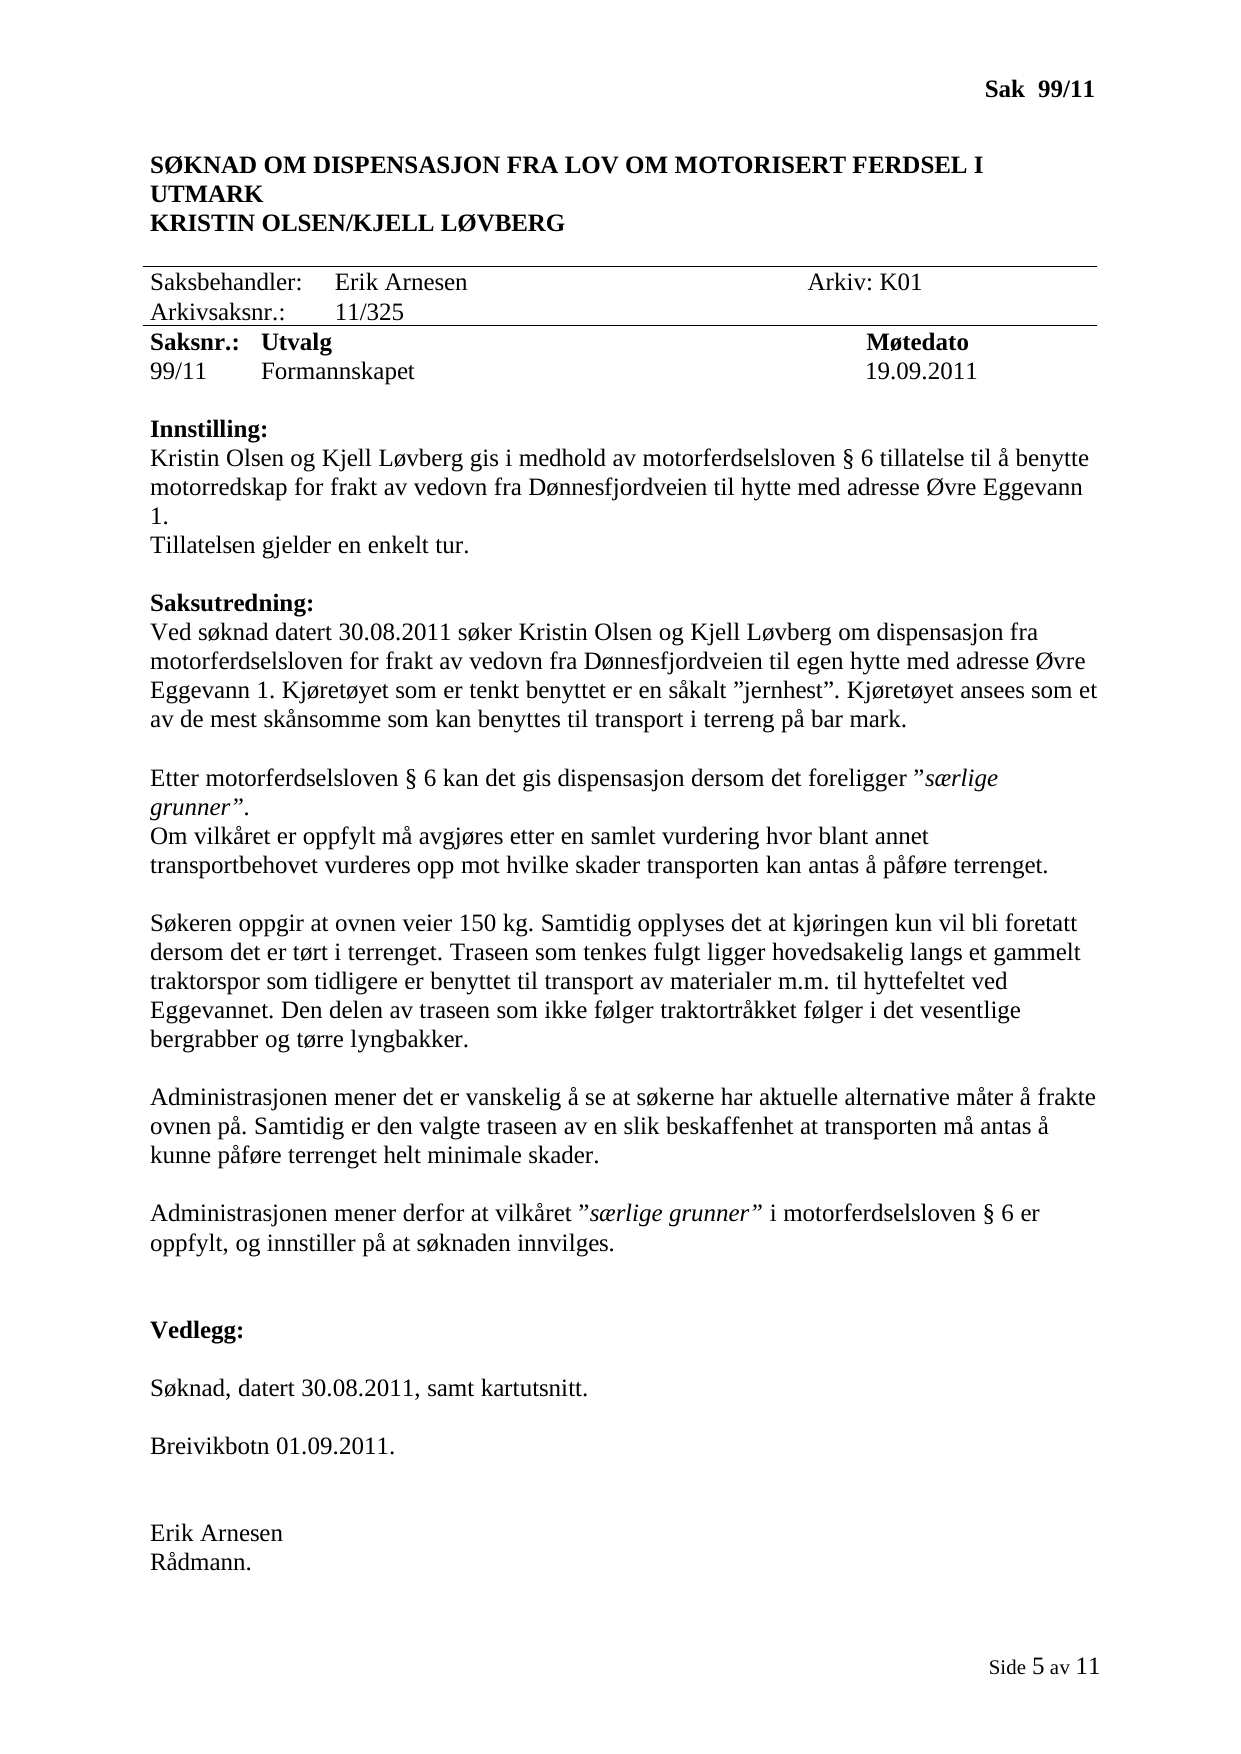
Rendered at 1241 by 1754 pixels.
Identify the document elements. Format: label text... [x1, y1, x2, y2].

text Breivikbotn 01.09.2011. [150, 1431, 1100, 1460]
text Administrasjonen mener det er vanskelig å se at søkerne har aktuelle alternative måter å frakte ovnen på. Samtidig er den valgte traseen av en slik beskaffenhet at transporten må antas å kunne påføre terrenget helt minimale skader. [150, 1082, 1100, 1169]
text Tillatelsen gjelder en enkelt tur. [150, 530, 1100, 559]
text Saksutredning: [150, 588, 1100, 617]
table_header Saksbehandler: [143, 267, 327, 296]
table_cell 11/325 [327, 296, 569, 325]
text SØKNAD OM DISPENSASJON FRA LOV OM MOTORISERT FERDSEL I UTMARK [150, 150, 1100, 208]
table_header Arkiv: K01 [800, 267, 1097, 296]
table_header Erik Arnesen [327, 267, 800, 296]
table_cell Arkivsaksnr.: [143, 296, 327, 325]
table_cell Utvalg [254, 326, 859, 356]
text Kristin Olsen og Kjell Løvberg gis i medhold av motorferdselsloven § 6 tillatelse til å benytte motorredskap for frakt av vedovn fra Dønnesfjordveien til hytte med adresse Øvre Eggevann 1. [150, 443, 1100, 530]
text Om vilkåret er oppfylt må avgjøres etter en samlet vurdering hvor blant annet transportbehovet vurderes opp mot hvilke skader transporten kan antas å påføre terrenget. [150, 821, 1100, 879]
text Innstilling: [150, 414, 1100, 443]
table_cell [800, 296, 1097, 325]
table_cell [569, 296, 800, 325]
text Søkeren oppgir at ovnen veier 150 kg. Samtidig opplyses det at kjøringen kun vil bli foretatt dersom det er tørt i terrenget. Traseen som tenkes fulgt ligger hovedsakelig langs et gammelt traktorspor som tidligere er benyttet til transport av materialer m.m. til hyttefeltet ved Eggevannet. Den delen av traseen som ikke følger traktortråkket følger i det vesentlige bergrabber og tørre lyngbakker. [150, 908, 1100, 1053]
table_cell [1097, 296, 1107, 325]
text Rådmann. [150, 1547, 1100, 1576]
text Etter motorferdselsloven § 6 kan det gis dispensasjon dersom det foreligger ”særlige grunner”. [150, 762, 1100, 821]
text Erik Arnesen [150, 1518, 1100, 1547]
table_cell Møtedato [859, 325, 1107, 356]
text Ved søknad datert 30.08.2011 søker Kristin Olsen og Kjell Løvberg om dispensasjon fra motorferdselsloven for frakt av vedovn fra Dønnesfjordveien til egen hytte med adresse Øvre Eggevann 1. Kjøretøyet som er tenkt benyttet er en såkalt ”jernhest”. Kjøretøyet ansees som et av de mest skånsomme som kan benyttes til transport i terreng på bar mark. [150, 617, 1100, 733]
text Administrasjonen mener derfor at vilkåret ”særlige grunner” i motorferdselsloven § 6 er oppfylt, og innstiller på at søknaden innvilges. [150, 1198, 1100, 1256]
text Vedlegg: [150, 1314, 1100, 1344]
text Søknad, datert 30.08.2011, samt kartutsnitt. [150, 1373, 1100, 1402]
text 99/11 Formannskapet 19.09.2011 [150, 356, 1100, 384]
table_header [1097, 266, 1107, 296]
table_cell Saksnr.: [143, 326, 253, 356]
text KRISTIN OLSEN/KJELL LØVBERG [150, 208, 1100, 237]
